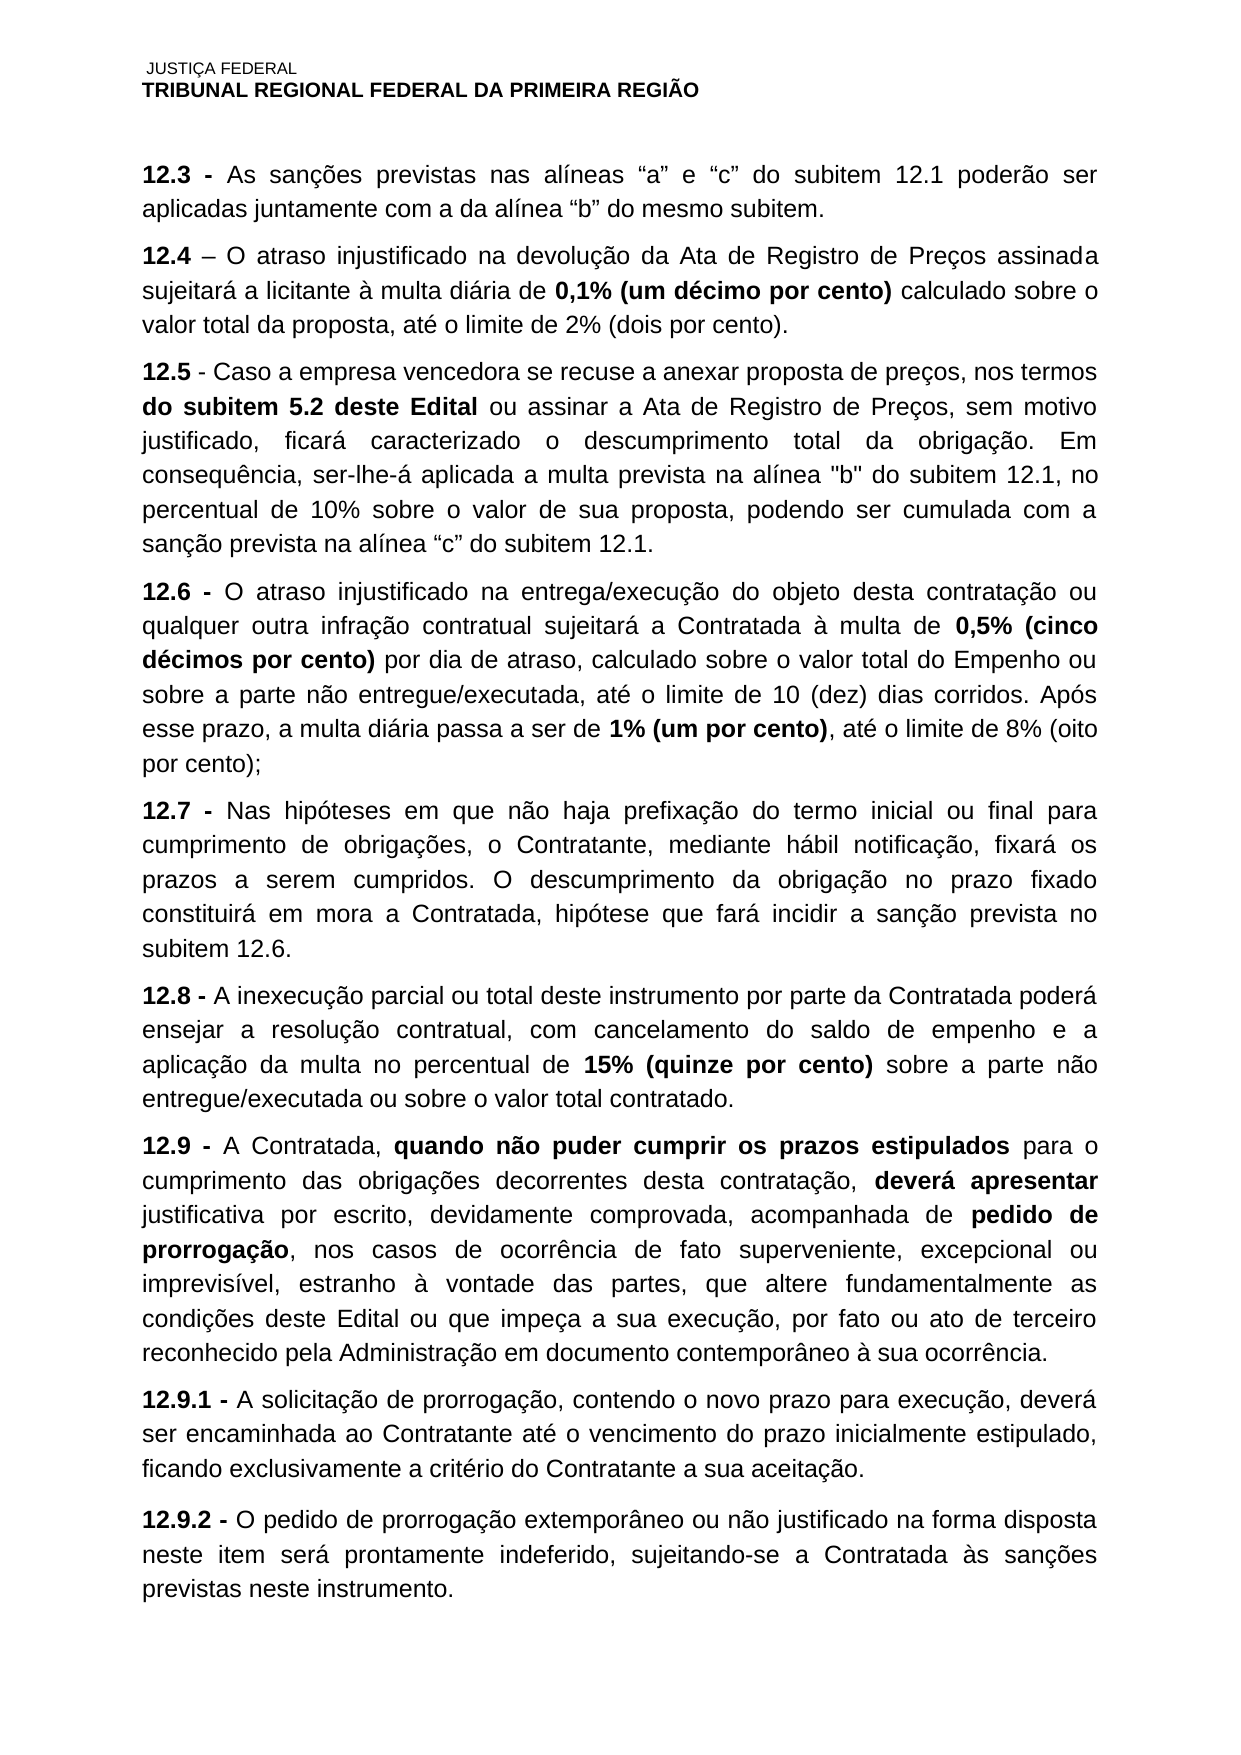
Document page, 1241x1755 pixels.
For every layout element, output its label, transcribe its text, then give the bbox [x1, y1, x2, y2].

text 12.4 – O atraso injustificado na devolução da Ata de Registro de Preços assinada sujeitará a licitante à multa diária de 0,1% (um décimo por cento) calculado sobre o valor total da proposta, até o limite de 2% (dois por cento). [142, 241, 1098, 339]
text 12.9.2 - O pedido de prorrogação extemporâneo ou não justificado na forma disposta neste item será prontamente indeferido, sujeitando-se a Contratada às sanções previstas neste instrumento. [142, 1505, 1098, 1603]
text 12.7 - Nas hipóteses em que não haja prefixação do termo inicial ou final para cumprimento de obrigações, o Contratante, mediante hábil notificação, fixará os prazos a serem cumpridos. O descumprimento da obrigação no prazo fixado constituirá em mora a Contratada, hipótese que fará incidir a sanção prevista no subitem 12.6. [142, 796, 302, 962]
text 12.5 - Caso a empresa vencedora se recuse a anexar proposta de preços, nos termos do subitem 5.2 deste Edital ou assinar a Ata de Registro de Preços, sem motivo justificado, ficará caracterizado o descumprimento total da obrigação. Em consequência, ser-lhe-á aplicada a multa prevista na alínea "b" do subitem 12.1, no percentual de 10% sobre o valor de sua proposta, podendo ser cumulada com a sanção prevista na alínea “c” do subitem 12.1. [142, 357, 1098, 558]
text 12.9 - A Contratada, quando não puder cumprir os prazos estipulados para o cumprimento das obrigações decorrentes desta contratação, deverá apresentar justificativa por escrito, devidamente comprovada, acompanhada de pedido de prorrogação, nos casos de ocorrência de fato superveniente, excepcional ou imprevisível, estranho à vontade das partes, que altere fundamentalmente as condições deste Edital ou que impeça a sua execução, por fato ou ato de terceiro reconhecido pela Administração em documento contemporâneo à sua ocorrência. [142, 1131, 1098, 1367]
text 12.9.1 - A solicitação de prorrogação, contendo o novo prazo para execução, deverá ser encaminhada ao Contratante até o vencimento do prazo inicialmente estipulado, ficando exclusivamente a critério do Contratante a sua aceitação. [142, 1385, 1098, 1483]
text 12.6 - O atraso injustificado na entrega/execução do objeto desta contratação ou qualquer outra infração contratual sujeitará a Contratada à multa de 0,5% (cinco décimos por cento) por dia de atraso, calculado sobre o valor total do Empenho ou sobre a parte não entregue/executada, até o limite de 10 (dez) dias corridos. Após esse prazo, a multa diária passa a ser de 1% (um por cento), até o limite de 8% (oito por cento); [142, 576, 302, 778]
text 12.8 - A inexecução parcial ou total deste instrumento por parte da Contratada poderá ensejar a resolução contratual, com cancelamento do saldo de empenho e a aplicação da multa no percentual de 15% (quinze por cento) sobre a parte não entregue/executada ou sobre o valor total contratado. [979, 981, 1098, 1113]
text 12.6 - O atraso injustificado na entrega/execução do objeto desta contratação ou qualquer outra infração contratual sujeitará a Contratada à multa de 0,5% (cinco décimos por cento) por dia de atraso, calculado sobre o valor total do Empenho ou sobre a parte não entregue/executada, até o limite de 10 (dez) dias corridos. Após esse prazo, a multa diária passa a ser de 1% (um por cento), até o limite de 8% (oito por cento); [979, 576, 1098, 778]
text 12.7 - Nas hipóteses em que não haja prefixação do termo inicial ou final para cumprimento de obrigações, o Contratante, mediante hábil notificação, fixará os prazos a serem cumpridos. O descumprimento da obrigação no prazo fixado constituirá em mora a Contratada, hipótese que fará incidir a sanção prevista no subitem 12.6. [979, 796, 1098, 962]
text 12.8 - A inexecução parcial ou total deste instrumento por parte da Contratada poderá ensejar a resolução contratual, com cancelamento do saldo de empenho e a aplicação da multa no percentual de 15% (quinze por cento) sobre a parte não entregue/executada ou sobre o valor total contratado. [142, 981, 302, 1113]
text 12.3 - As sanções previstas nas alíneas “a” e “c” do subitem 12.1 poderão ser aplicadas juntamente com a da alínea “b” do mesmo subitem. [142, 160, 1098, 223]
